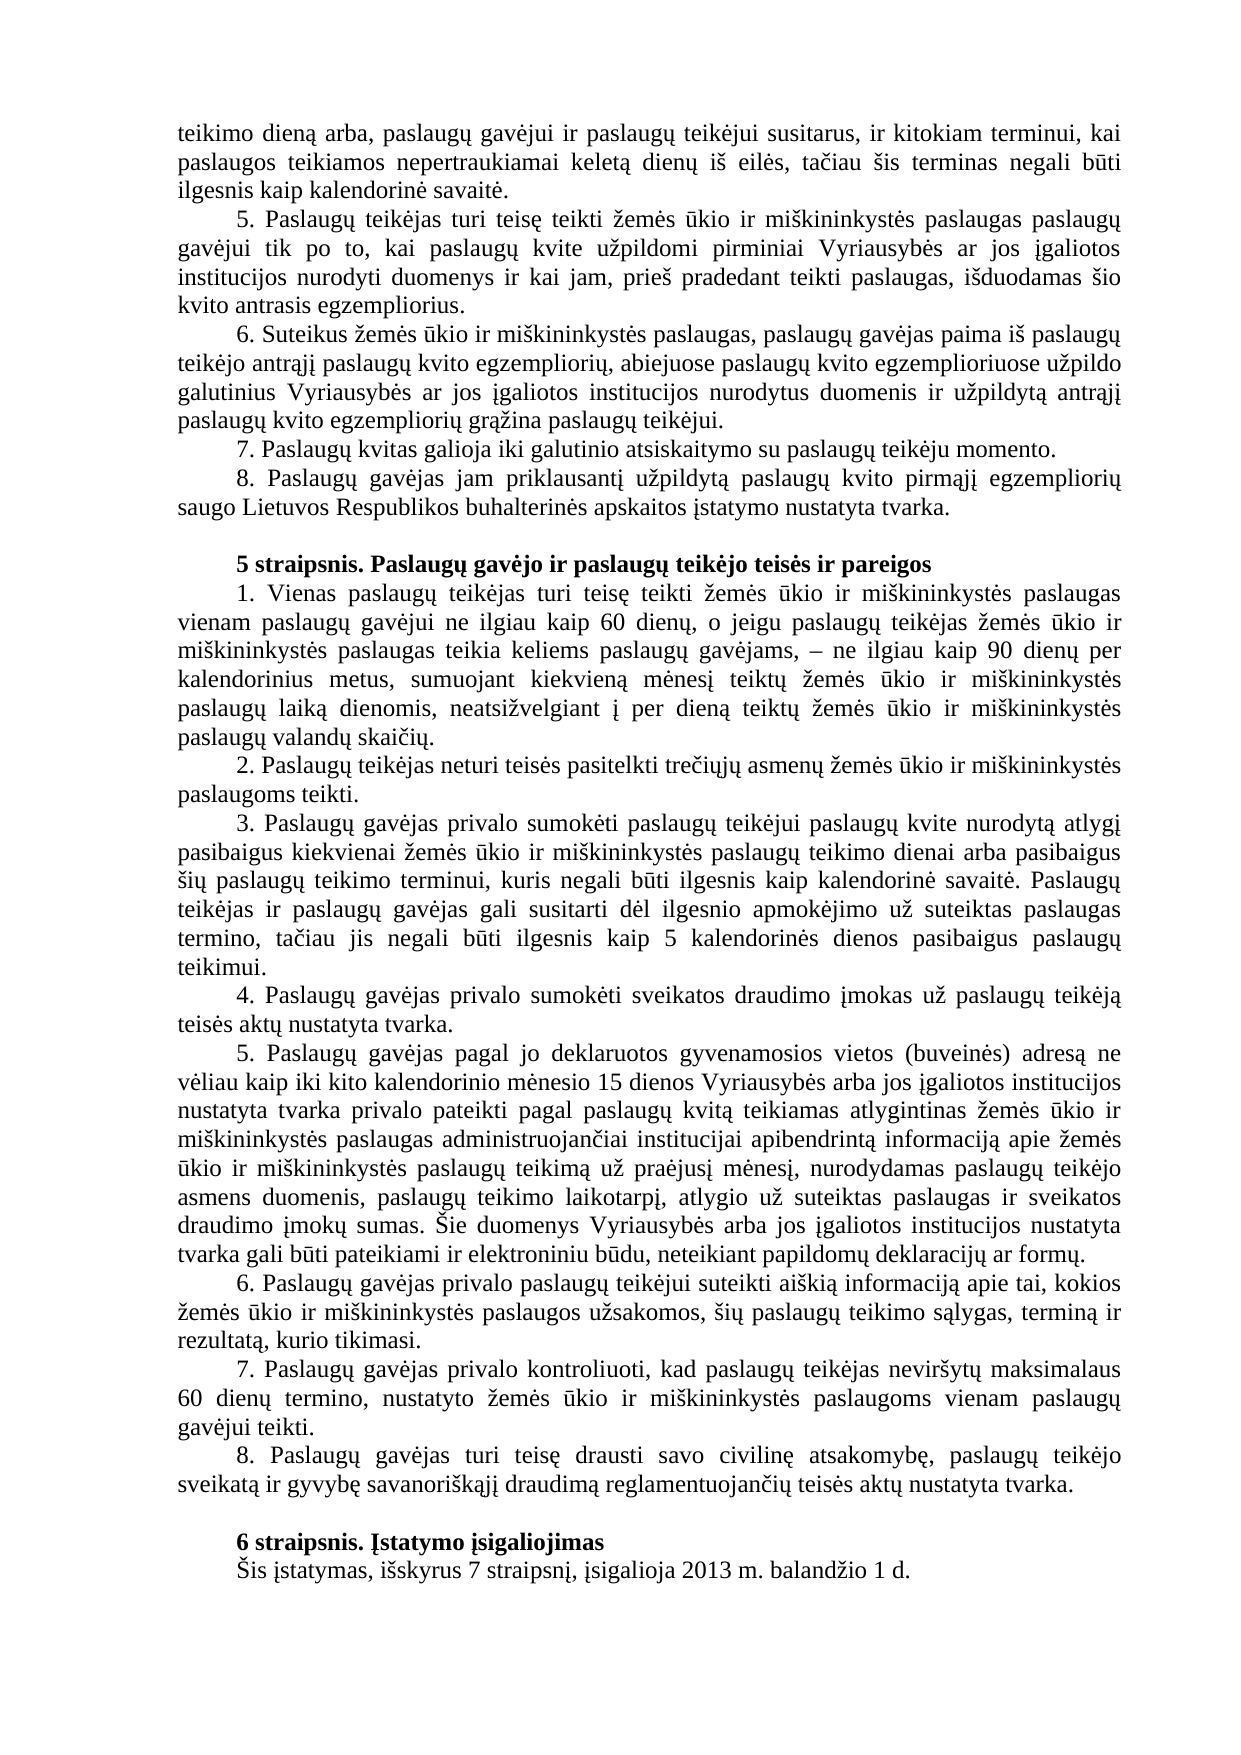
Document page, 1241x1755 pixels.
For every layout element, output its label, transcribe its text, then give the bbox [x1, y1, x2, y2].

text teikimo dieną arba, paslaugų gavėjui ir paslaugų teikėjui susitarus, ir kitokiam terminui, kai paslaugos teikiamos nepertraukiamai keletą dienų iš eilės, tačiau šis terminas negali būti ilgesnis kaip kalendorinė savaitė. [177, 118, 1122, 204]
text 1. Vienas paslaugų teikėjas turi teisę teikti žemės ūkio ir miškininkystės paslaugas vienam paslaugų gavėjui ne ilgiau kaip 60 dienų, o jeigu paslaugų teikėjas žemės ūkio ir miškininkystės paslaugas teikia keliems paslaugų gavėjams, – ne ilgiau kaip 90 dienų per kalendorinius metus, sumuojant kiekvieną mėnesį teiktų žemės ūkio ir miškininkystės paslaugų laiką dienomis, neatsižvelgiant į per dieną teiktų žemės ūkio ir miškininkystės paslaugų valandų skaičių. [177, 578, 1122, 751]
text Šis įstatymas, išskyrus 7 straipsnį, įsigalioja 2013 m. balandžio 1 d. [177, 1556, 1122, 1584]
text 5 straipsnis. Paslaugų gavėjo ir paslaugų teikėjo teisės ir pareigos [177, 549, 1122, 578]
text 4. Paslaugų gavėjas privalo sumokėti sveikatos draudimo įmokas už paslaugų teikėją teisės aktų nustatyta tvarka. [177, 981, 1122, 1038]
text 6 straipsnis. Įstatymo įsigaliojimas [177, 1527, 1122, 1556]
text 8. Paslaugų gavėjas jam priklausantį užpildytą paslaugų kvito pirmąjį egzempliorių saugo Lietuvos Respublikos buhalterinės apskaitos įstatymo nustatyta tvarka. [177, 463, 1122, 521]
text 7. Paslaugų kvitas galioja iki galutinio atsiskaitymo su paslaugų teikėju momento. [177, 434, 1122, 463]
text 3. Paslaugų gavėjas privalo sumokėti paslaugų teikėjui paslaugų kvite nurodytą atlygį pasibaigus kiekvienai žemės ūkio ir miškininkystės paslaugų teikimo dienai arba pasibaigus šių paslaugų teikimo terminui, kuris negali būti ilgesnis kaip kalendorinė savaitė. Paslaugų teikėjas ir paslaugų gavėjas gali susitarti dėl ilgesnio apmokėjimo už suteiktas paslaugas termino, tačiau jis negali būti ilgesnis kaip 5 kalendorinės dienos pasibaigus paslaugų teikimui. [177, 808, 1122, 981]
text 6. Paslaugų gavėjas privalo paslaugų teikėjui suteikti aiškią informaciją apie tai, kokios žemės ūkio ir miškininkystės paslaugos užsakomos, šių paslaugų teikimo sąlygas, terminą ir rezultatą, kurio tikimasi. [177, 1268, 1122, 1354]
text 8. Paslaugų gavėjas turi teisę drausti savo civilinę atsakomybę, paslaugų teikėjo sveikatą ir gyvybę savanoriškąjį draudimą reglamentuojančių teisės aktų nustatyta tvarka. [177, 1441, 1122, 1498]
text 7. Paslaugų gavėjas privalo kontroliuoti, kad paslaugų teikėjas neviršytų maksimalaus 60 dienų termino, nustatyto žemės ūkio ir miškininkystės paslaugoms vienam paslaugų gavėjui teikti. [177, 1354, 1122, 1441]
text 5. Paslaugų gavėjas pagal jo deklaruotos gyvenamosios vietos (buveinės) adresą ne vėliau kaip iki kito kalendorinio mėnesio 15 dienos Vyriausybės arba jos įgaliotos institucijos nustatyta tvarka privalo pateikti pagal paslaugų kvitą teikiamas atlygintinas žemės ūkio ir miškininkystės paslaugas administruojančiai institucijai apibendrintą informaciją apie žemės ūkio ir miškininkystės paslaugų teikimą už praėjusį mėnesį, nurodydamas paslaugų teikėjo asmens duomenis, paslaugų teikimo laikotarpį, atlygio už suteiktas paslaugas ir sveikatos draudimo įmokų sumas. Šie duomenys Vyriausybės arba jos įgaliotos institucijos nustatyta tvarka gali būti pateikiami ir elektroniniu būdu, neteikiant papildomų deklaracijų ar formų. [177, 1038, 1122, 1268]
text 5. Paslaugų teikėjas turi teisę teikti žemės ūkio ir miškininkystės paslaugas paslaugų gavėjui tik po to, kai paslaugų kvite užpildomi pirminiai Vyriausybės ar jos įgaliotos institucijos nurodyti duomenys ir kai jam, prieš pradedant teikti paslaugas, išduodamas šio kvito antrasis egzempliorius. [177, 204, 1122, 319]
text 2. Paslaugų teikėjas neturi teisės pasitelkti trečiųjų asmenų žemės ūkio ir miškininkystės paslaugoms teikti. [177, 751, 1122, 808]
text 6. Suteikus žemės ūkio ir miškininkystės paslaugas, paslaugų gavėjas paima iš paslaugų teikėjo antrąjį paslaugų kvito egzempliorių, abiejuose paslaugų kvito egzemplioriuose užpildo galutinius Vyriausybės ar jos įgaliotos institucijos nurodytus duomenis ir užpildytą antrąjį paslaugų kvito egzempliorių grąžina paslaugų teikėjui. [177, 319, 1122, 434]
